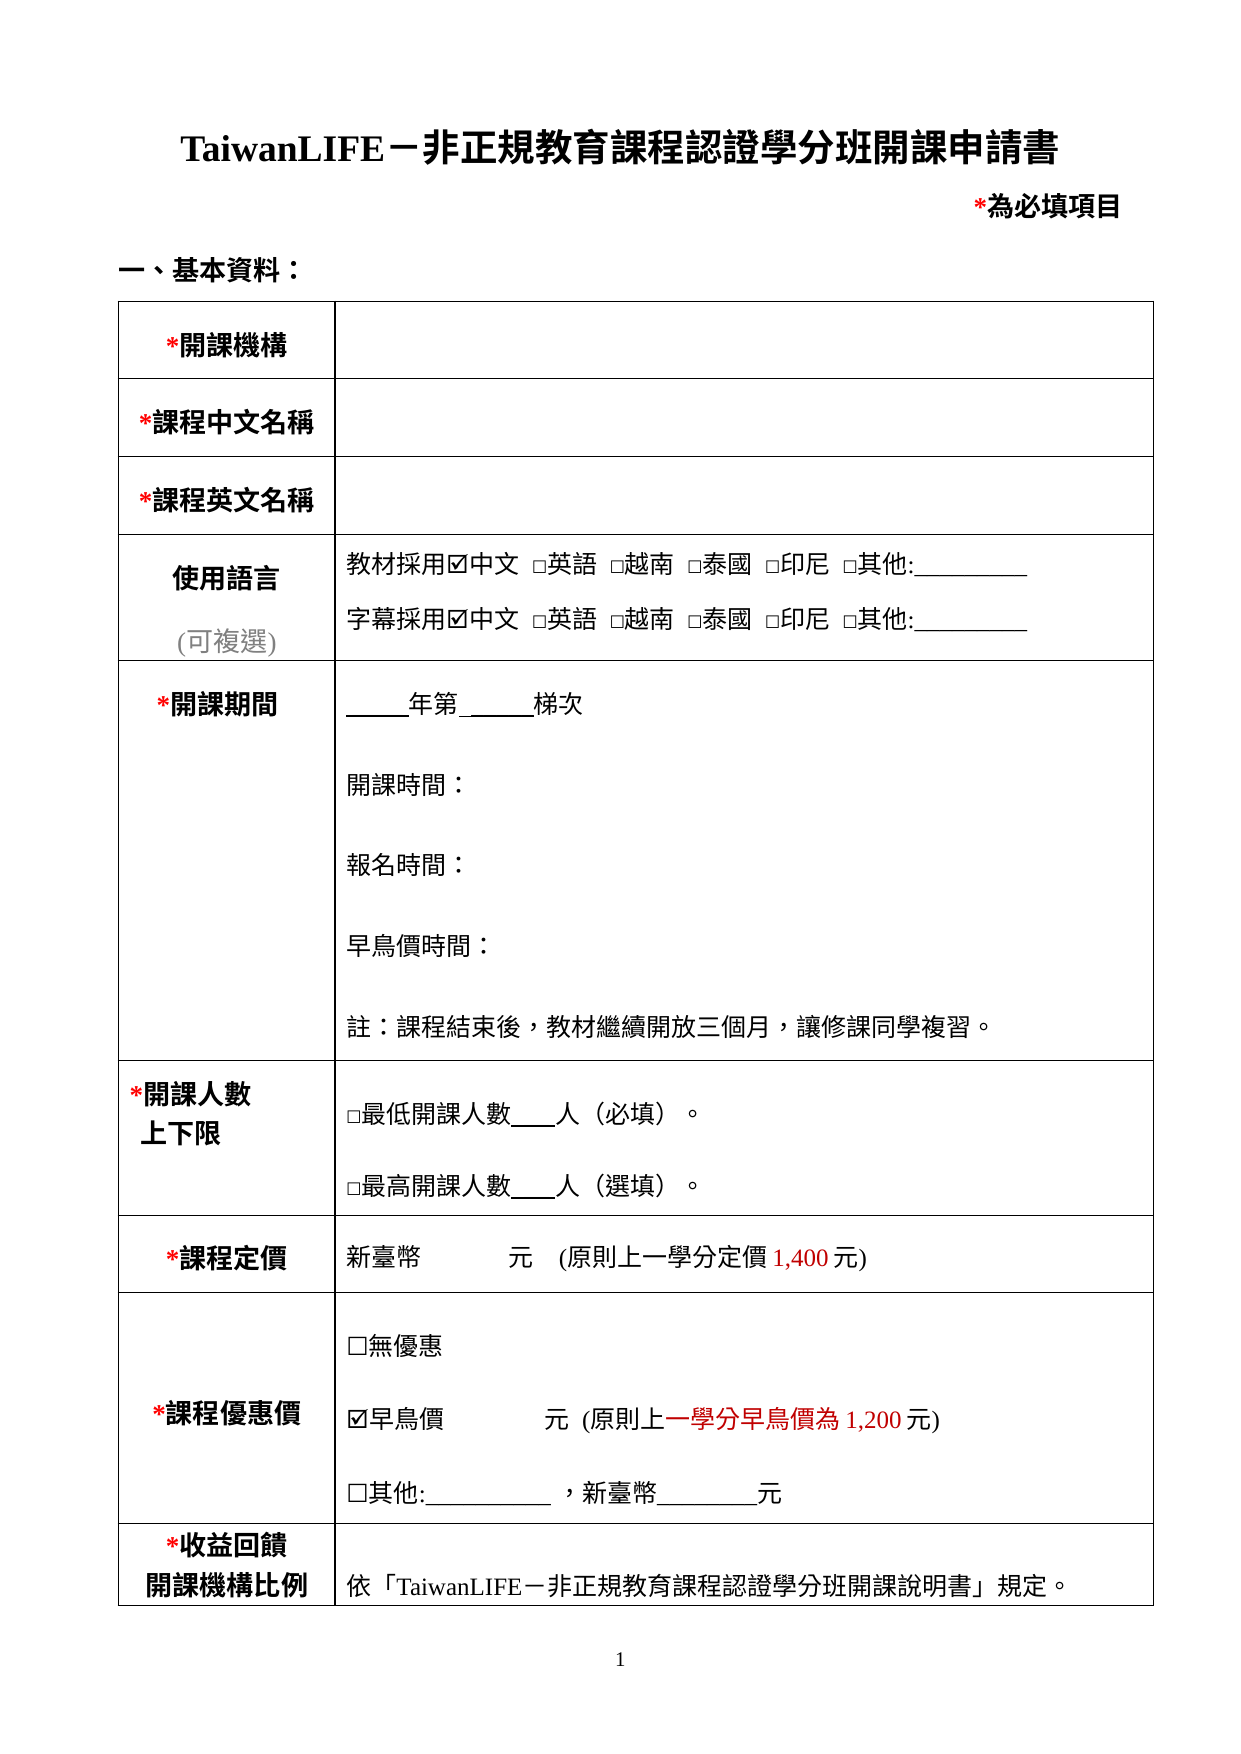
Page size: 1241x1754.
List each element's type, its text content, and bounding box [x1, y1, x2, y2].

table_cell *課程定價 [119, 1216, 334, 1292]
table_cell ____ 年第 _____梯次 開課時間： 報名時間： 早鳥價時間： 註：課程結束後，教材繼續開放三個月，讓修課同學複習。 [336, 661, 1153, 1060]
table_cell *課程中文名稱 [119, 379, 334, 456]
table_cell 依「TaiwanLIFE－非正規教育課程認證學分班開課說明書」規定。 [336, 1524, 1153, 1605]
table_cell 使用語言 (可複選) [119, 535, 334, 660]
table_cell *開課人數 上下限 [119, 1061, 334, 1214]
table_cell ☐最低開課人數 __ 人（必填）。 ☐最高開課人數 __ 人（選填）。 [336, 1061, 1153, 1214]
text *為必填項目 [118, 184, 1122, 224]
table_cell 新臺幣 元 (原則上一學分定價1,400元) [336, 1216, 1153, 1292]
table_cell ☐無優惠 早鳥價 元 (原則上一學分早鳥價為1,200元) ☐其他:__________ ，新臺幣________元 [336, 1293, 1153, 1523]
table_cell [336, 457, 1153, 534]
table_cell 教材採用中文 ☐英語 ☐越南 ☐泰國 ☐印尼 ☐其他:_________ 字幕採用中文 ☐英語 ☐越南 ☐泰國 ☐印尼 ☐其他:_________ [336, 535, 1153, 660]
table_cell *收益回饋 開課機構比例 [119, 1524, 334, 1605]
table_cell *開課期間 [119, 661, 334, 1060]
table_header [336, 302, 1153, 378]
table_cell [336, 379, 1153, 456]
text 一、基本資料： [118, 249, 1122, 288]
table_cell *課程英文名稱 [119, 457, 334, 534]
table_cell *課程優惠價 [119, 1293, 334, 1523]
table_header *開課機構 [119, 302, 334, 378]
text TaiwanLIFE－非正規教育課程認證學分班開課申請書 [118, 118, 1122, 172]
